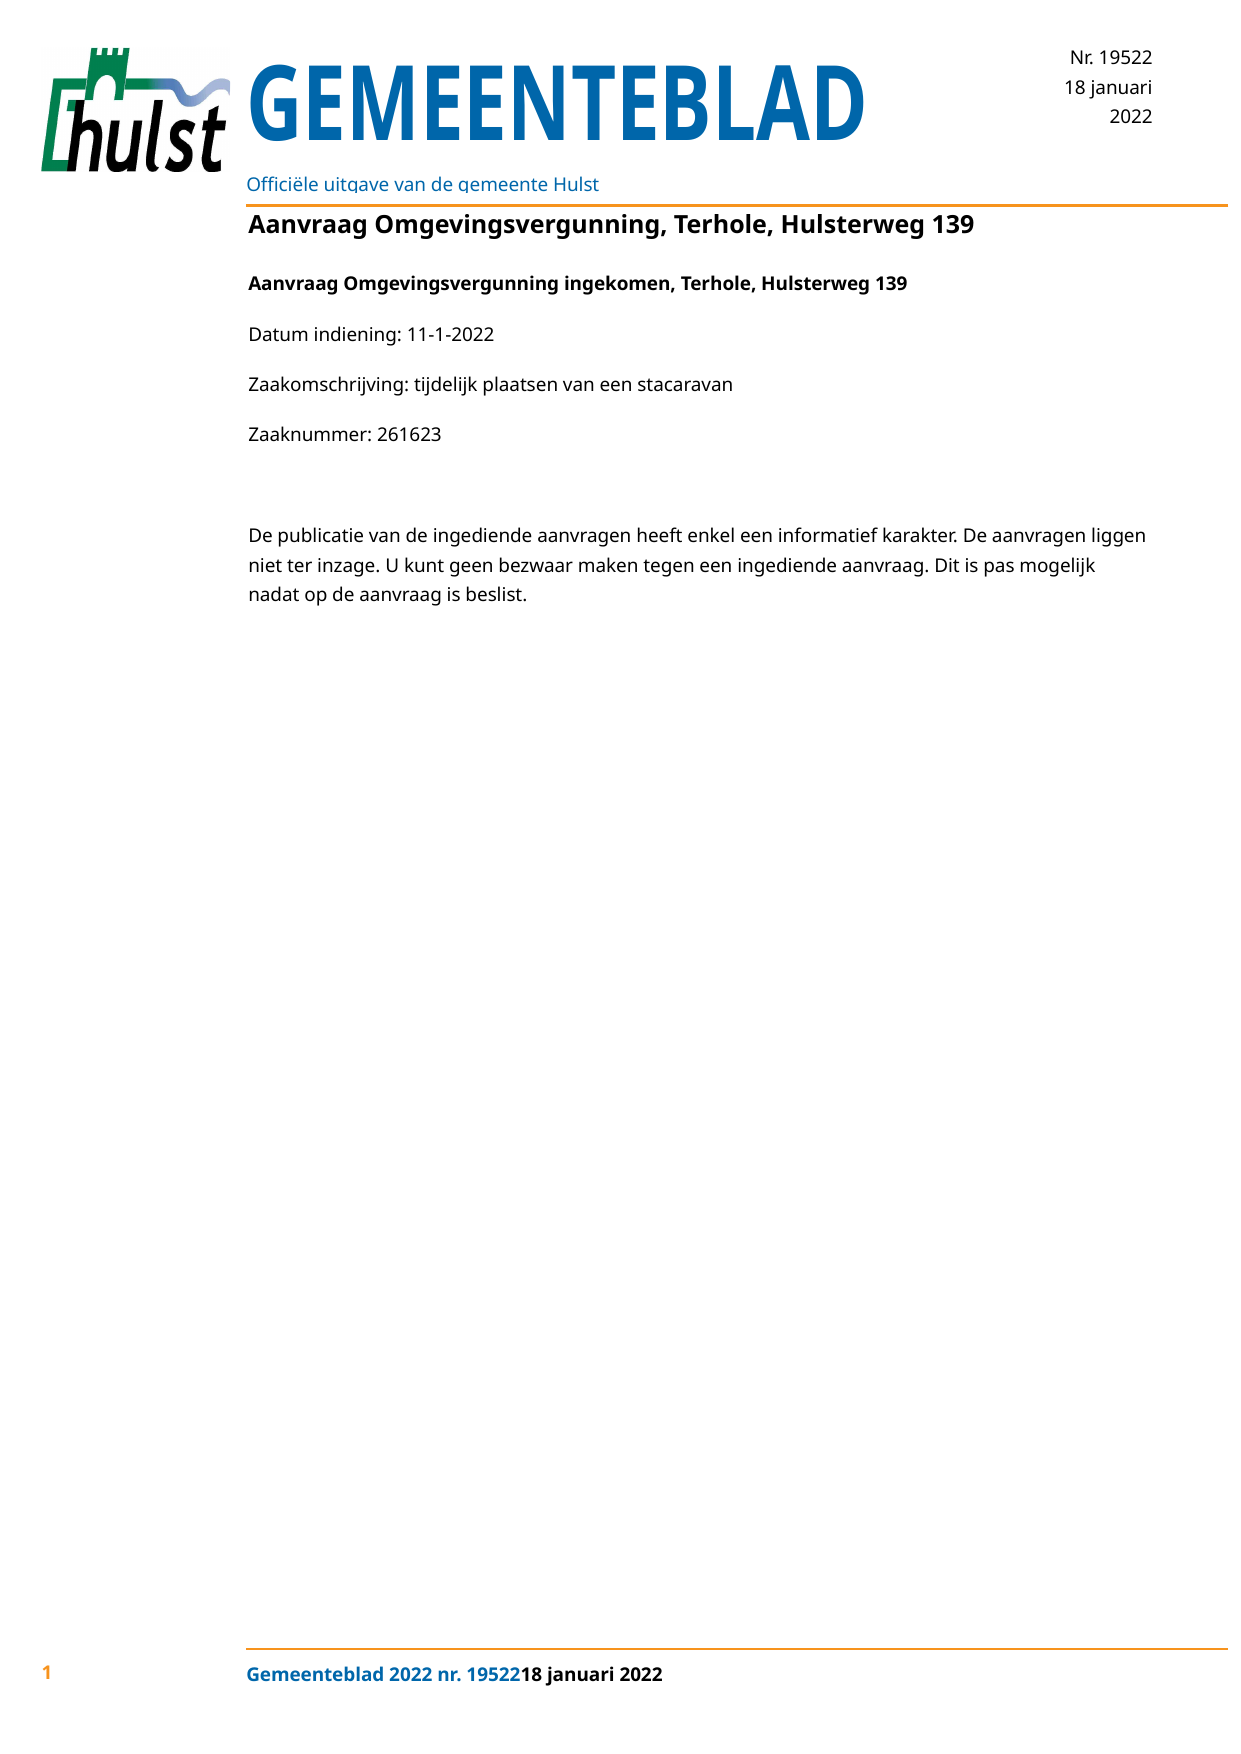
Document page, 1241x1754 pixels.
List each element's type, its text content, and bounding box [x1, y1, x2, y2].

text De publicatie van de ingediende aanvragen heeft enkel een informatief karakter. De aanvragen liggen niet ter inzage. U kunt geen bezwaar maken tegen een ingediende aanvraag. Dit is pas mogelijk nadat op de aanvraag is beslist. [248, 522, 1152, 607]
text Aanvraag Omgevingsvergunning, Terhole, Hulsterweg 139 [248, 207, 1152, 241]
text Zaakomschrijving: tijdelijk plaatsen van een stacaravan [248, 371, 1152, 397]
picture [41, 47, 231, 172]
text Aanvraag Omgevingsvergunning ingekomen, Terhole, Hulsterweg 139 [248, 270, 1152, 296]
text Zaaknummer: 261623 [248, 422, 1152, 447]
text Datum indiening: 11-1-2022 [248, 321, 1152, 346]
